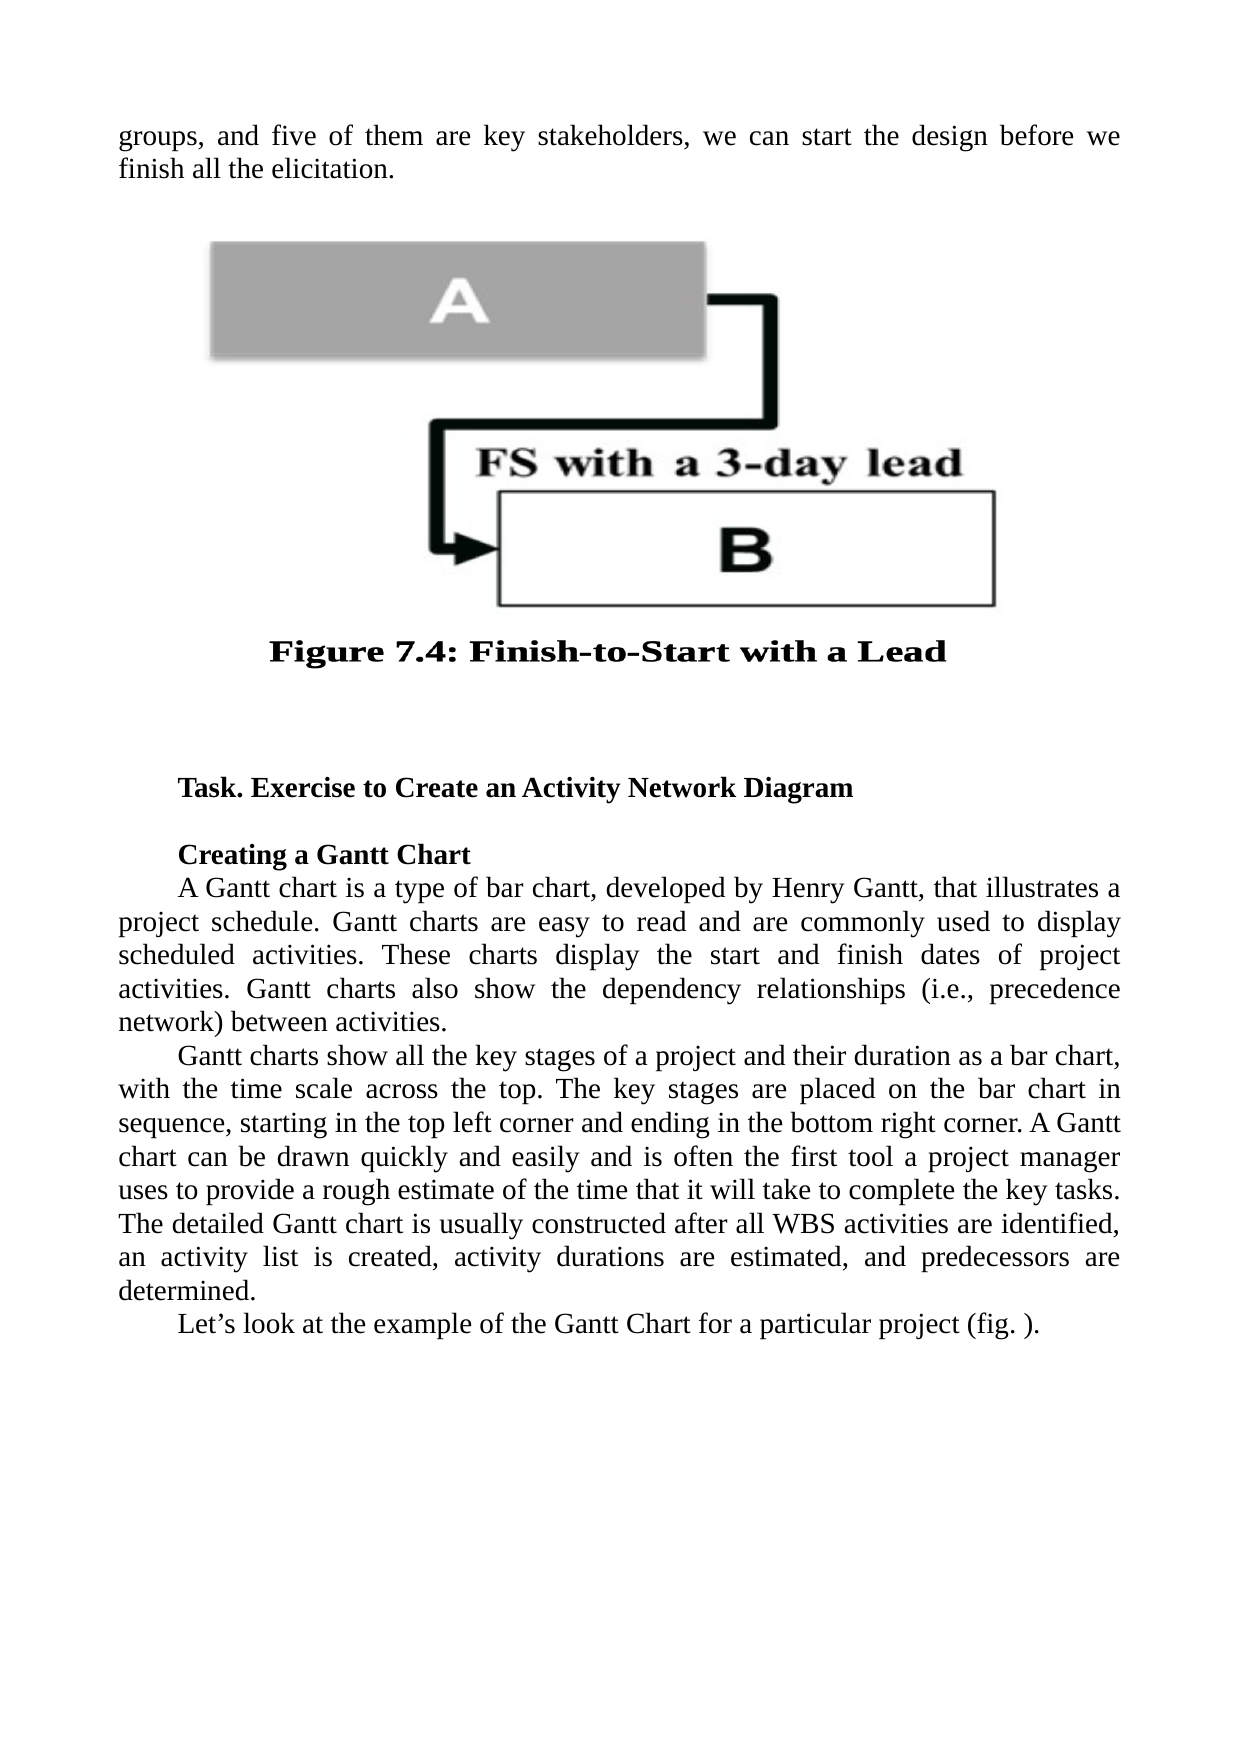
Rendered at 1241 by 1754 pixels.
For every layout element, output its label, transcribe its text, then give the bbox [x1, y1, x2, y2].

text groups, and five of them are key stakeholders, we can start the design before we finish all the elicitation. [118, 118, 1122, 185]
text A Gantt chart is a type of bar chart, developed by Henry Gantt, that illustrates a project schedule. Gantt charts are easy to read and are commonly used to display scheduled activities. These charts display the start and finish dates of project activities. Gantt charts also show the dependency relationships (i.e., precedence network) between activities. [118, 870, 1122, 1038]
text Let’s look at the example of the Gantt Chart for a particular project (fig. ). [118, 1306, 1122, 1340]
picture [134, 218, 1106, 703]
text Gantt charts show all the key stages of a project and their duration as a bar chart, with the time scale across the top. The key stages are placed on the bar chart in sequence, starting in the top left corner and ending in the bottom right corner. A Gantt chart can be drawn quickly and easily and is often the first tool a project manager uses to provide a rough estimate of the time that it will take to complete the key tasks. The detailed Gantt chart is usually constructed after all WBS activities are identified, an activity list is created, activity durations are estimated, and predecessors are determined. [118, 1038, 1122, 1306]
text Task. Exercise to Create an Activity Network Diagram [118, 770, 1122, 803]
text Creating a Gantt Chart [118, 837, 1122, 870]
